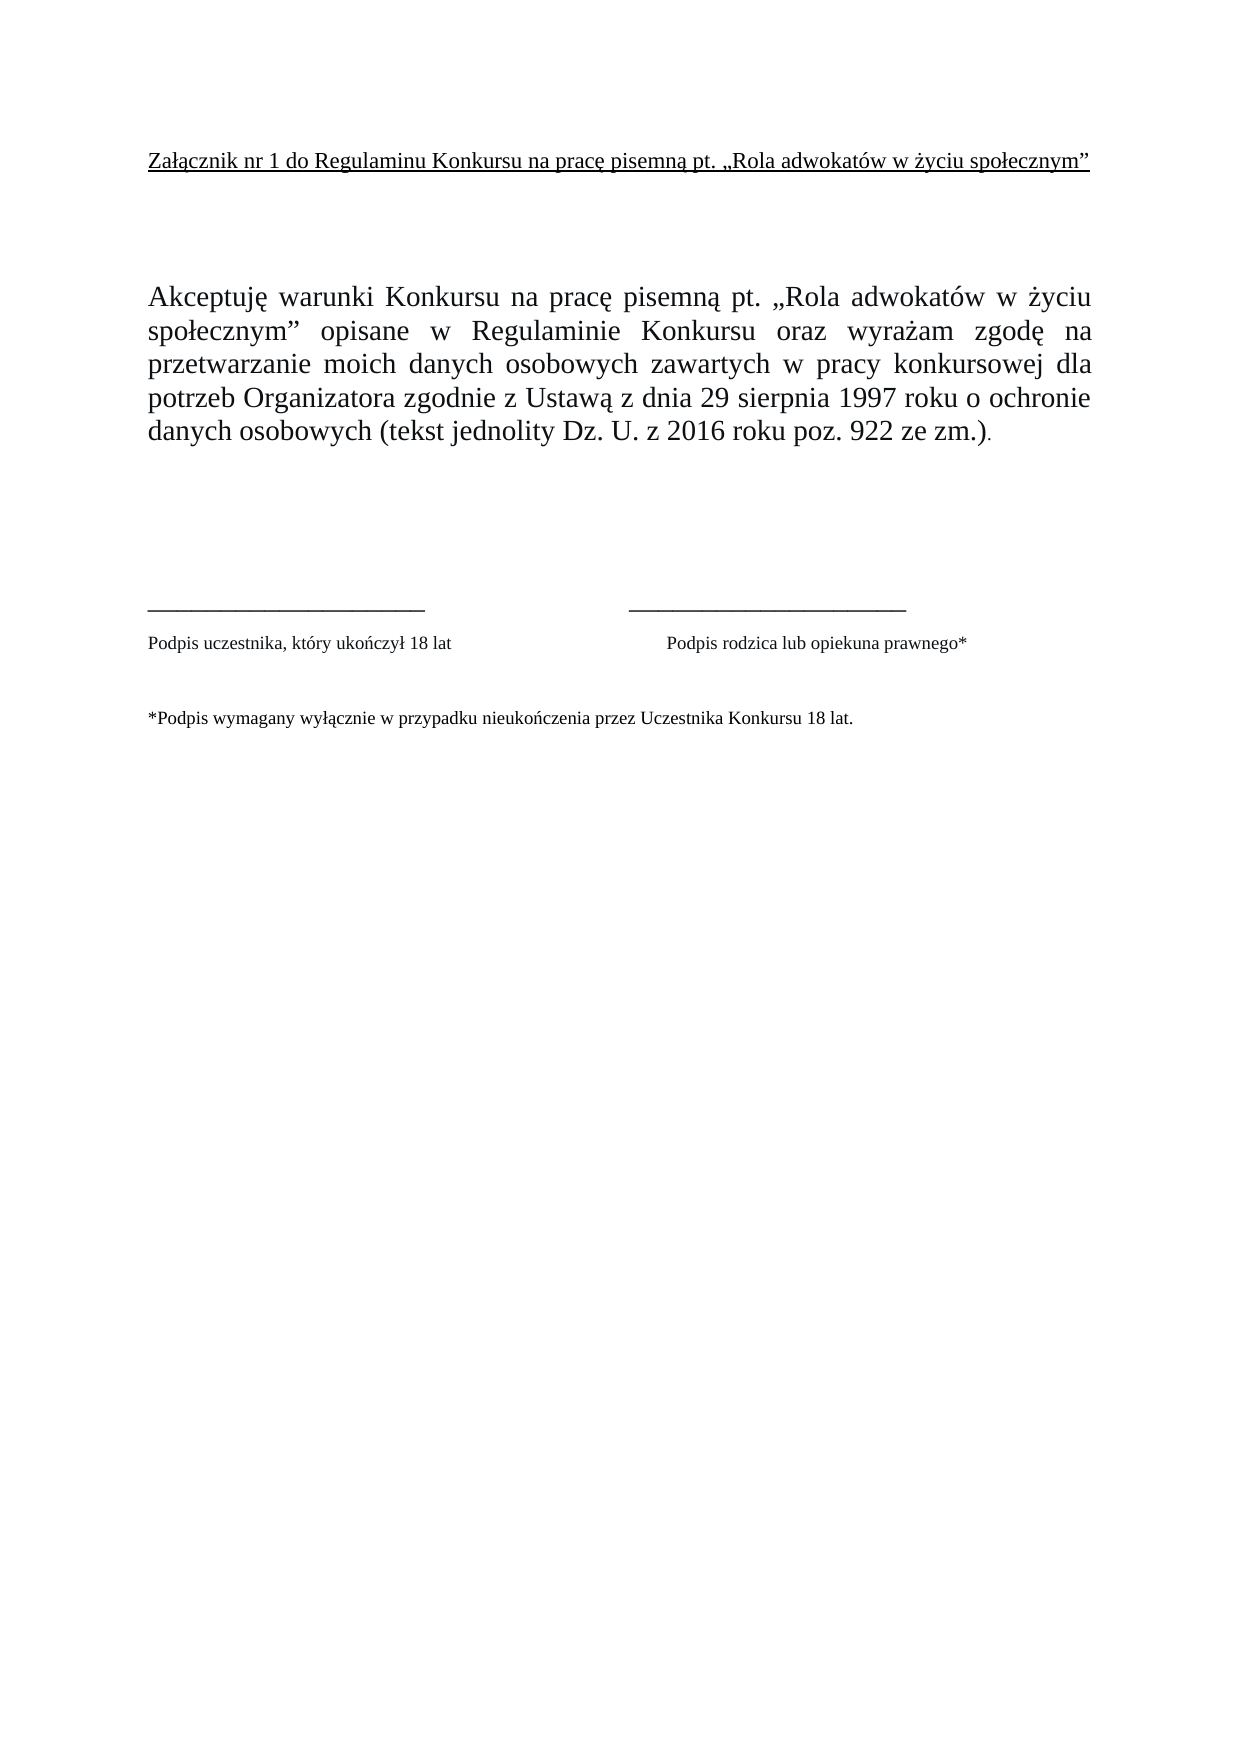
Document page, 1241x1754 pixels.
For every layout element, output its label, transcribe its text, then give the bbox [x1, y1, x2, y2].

text ___________________ ___________________ [148, 581, 1093, 615]
text Załącznik nr 1 do Regulaminu Konkursu na pracę pisemną pt. „Rola adwokatów w życiu społecznym” [148, 148, 1093, 174]
text *Podpis wymagany wyłącznie w przypadku nieukończenia przez Uczestnika Konkursu 18 lat. [148, 707, 1093, 728]
text Akceptuję warunki Konkursu na pracę pisemną pt. „Rola adwokatów w życiu społecznym” opisane w Regulaminie Konkursu oraz wyrażam zgodę na przetwarzanie moich danych osobowych zawartych w pracy konkursowej dla potrzeb Organizatora zgodnie z Ustawą z dnia 29 sierpnia 1997 roku o ochronie danych osobowych (tekst jednolity Dz. U. z 2016 roku poz. 922 ze zm.). [148, 279, 1093, 447]
text Podpis uczestnika, który ukończył 18 lat Podpis rodzica lub opiekuna prawnego* [148, 632, 1093, 653]
